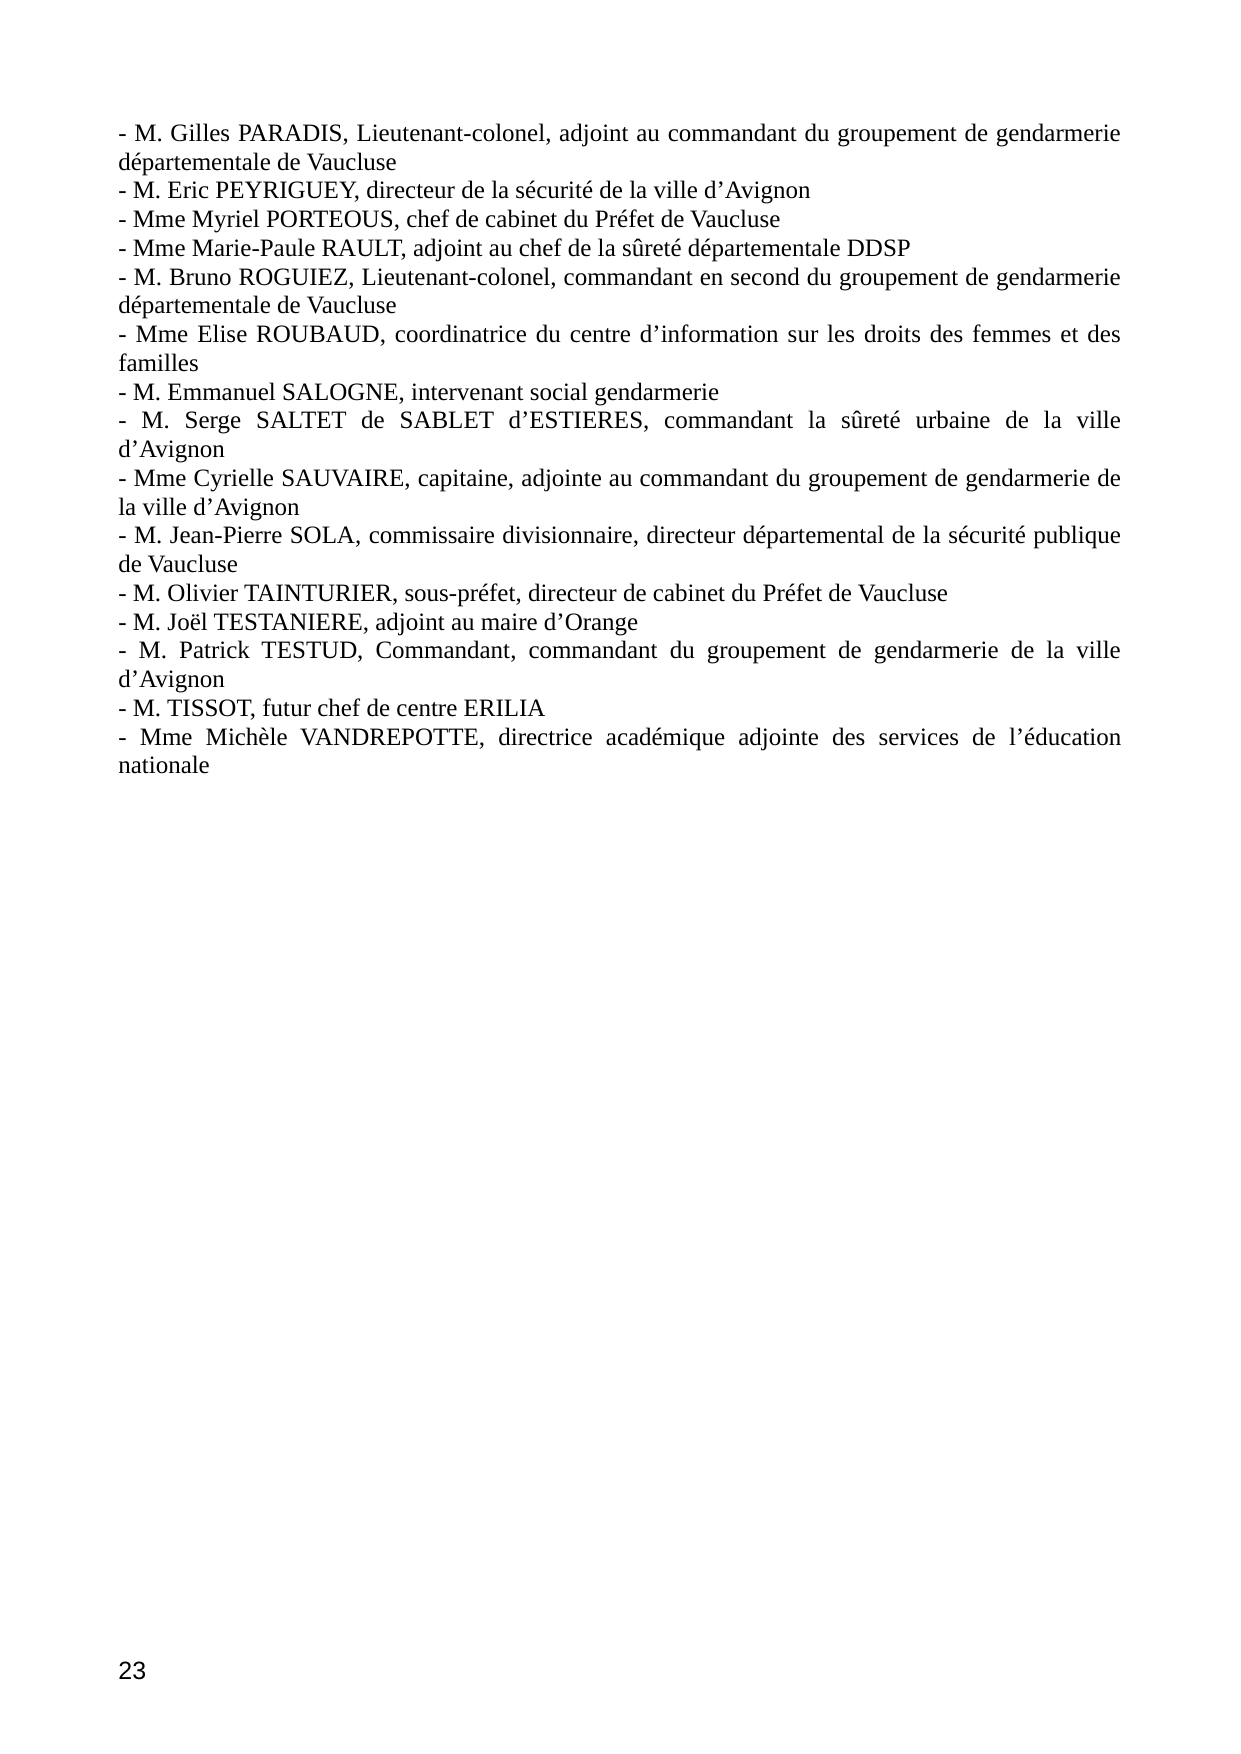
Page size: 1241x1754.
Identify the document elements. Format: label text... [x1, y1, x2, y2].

text - Mme Cyrielle SAUVAIRE, capitaine, adjointe au commandant du groupement de gendarmerie de la ville d’Avignon [118, 463, 1122, 521]
text - M. Serge SALTET de SABLET d’ESTIERES, commandant la sûreté urbaine de la ville d’Avignon [118, 406, 1122, 463]
text - M. Patrick TESTUD, Commandant, commandant du groupement de gendarmerie de la ville d’Avignon [118, 636, 1122, 693]
text - Mme Michèle VANDREPOTTE, directrice académique adjointe des services de l’éducation nationale [118, 722, 1122, 779]
text - M. Jean-Pierre SOLA, commissaire divisionnaire, directeur départemental de la sécurité publique de Vaucluse [118, 521, 1122, 578]
text - M. Joël TESTANIERE, adjoint au maire d’Orange [118, 607, 1122, 636]
text - M. Gilles PARADIS, Lieutenant-colonel, adjoint au commandant du groupement de gendarmerie départementale de Vaucluse [118, 118, 1122, 176]
text - M. Bruno ROGUIEZ, Lieutenant-colonel, commandant en second du groupement de gendarmerie départementale de Vaucluse [118, 262, 1122, 319]
text - Mme Marie-Paule RAULT, adjoint au chef de la sûreté départementale DDSP [118, 233, 1122, 262]
text - Mme Elise ROUBAUD, coordinatrice du centre d’information sur les droits des femmes et des familles [118, 319, 1122, 377]
text - M. TISSOT, futur chef de centre ERILIA [118, 693, 1122, 722]
text - M. Eric PEYRIGUEY, directeur de la sécurité de la ville d’Avignon [118, 176, 1122, 204]
text - Mme Myriel PORTEOUS, chef de cabinet du Préfet de Vaucluse [118, 204, 1122, 233]
text - M. Olivier TAINTURIER, sous-préfet, directeur de cabinet du Préfet de Vaucluse [118, 578, 1122, 607]
text - M. Emmanuel SALOGNE, intervenant social gendarmerie [118, 377, 1122, 406]
